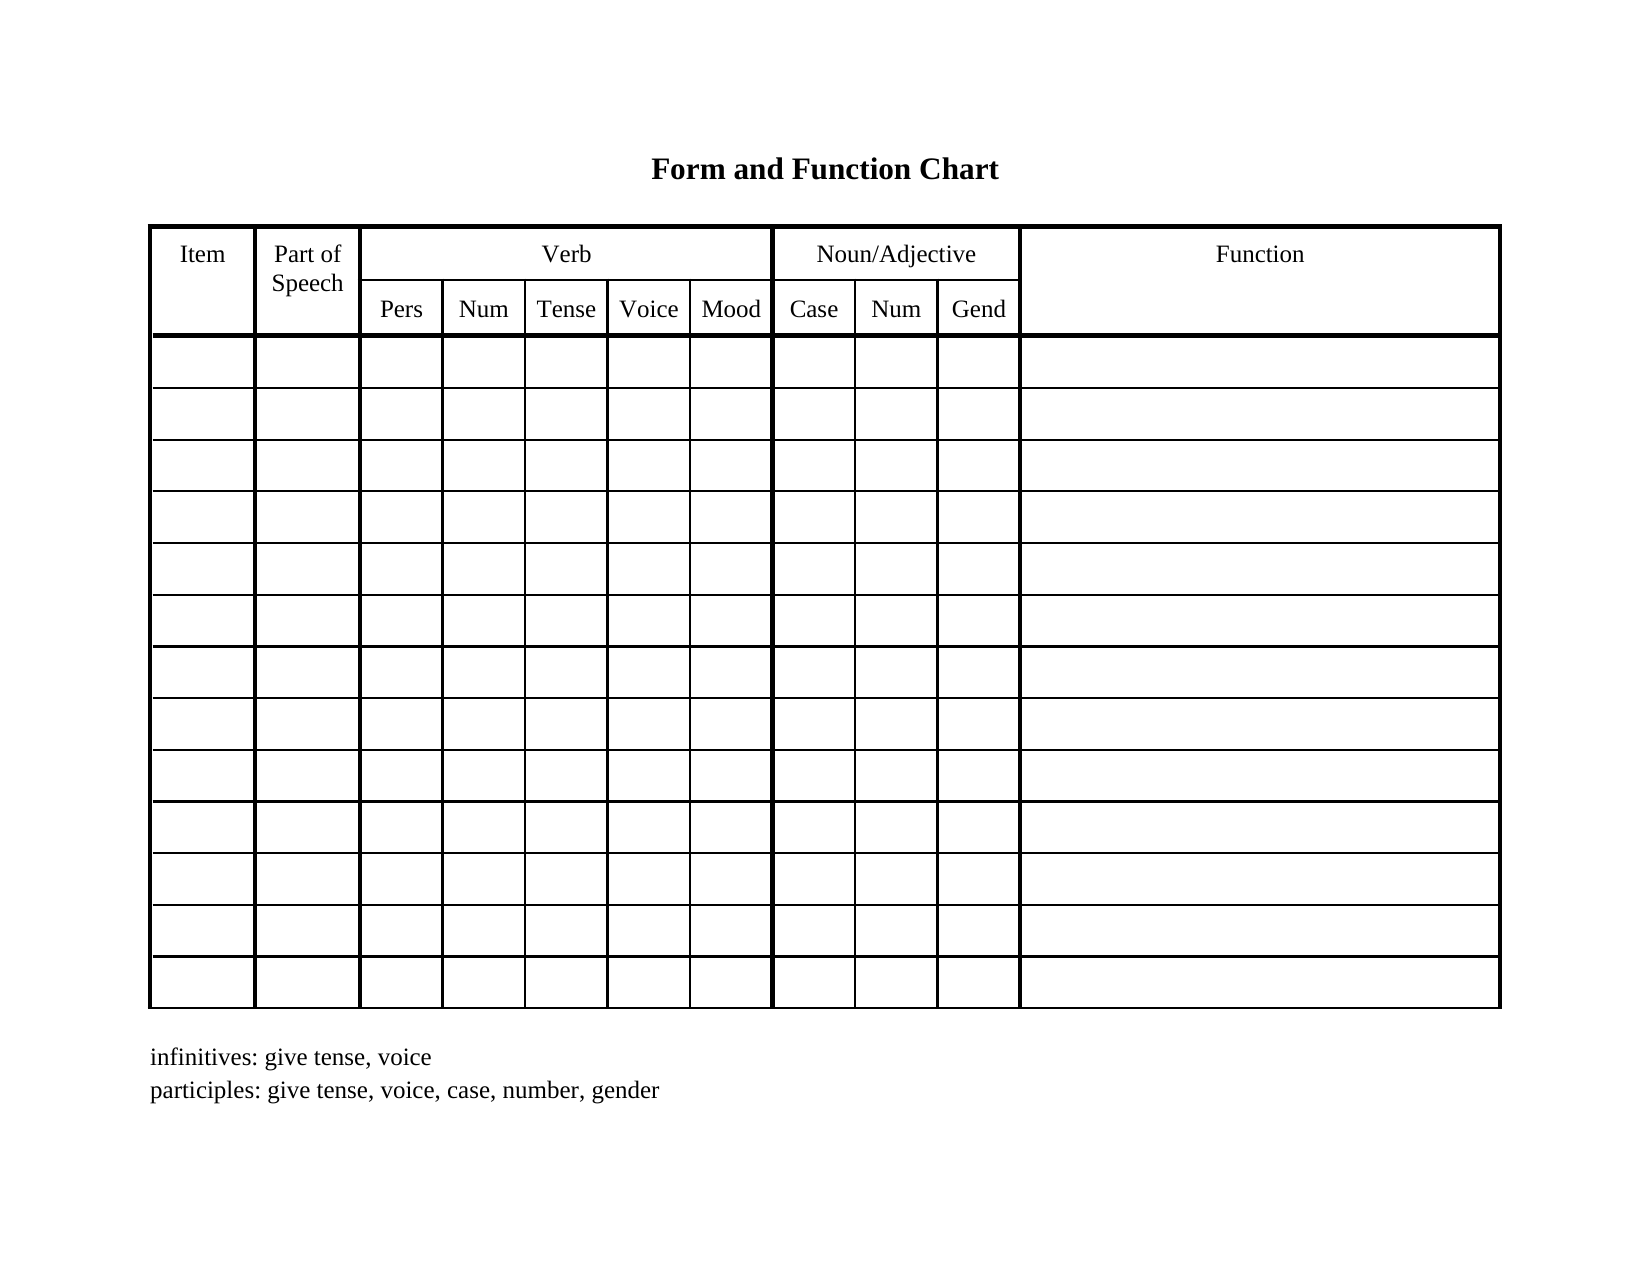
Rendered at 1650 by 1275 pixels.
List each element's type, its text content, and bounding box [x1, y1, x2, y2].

table_cell [444, 751, 524, 800]
table_cell Gend [939, 281, 1018, 333]
table_cell [775, 389, 854, 439]
table_cell [691, 544, 770, 594]
table_cell [691, 906, 770, 955]
table_cell [1022, 906, 1498, 955]
table_cell [362, 699, 441, 749]
table_cell [939, 803, 1018, 852]
table_cell [1022, 492, 1498, 542]
table_cell Mood [691, 281, 770, 333]
table_cell [257, 492, 358, 542]
table_cell [856, 338, 936, 387]
table_cell [152, 491, 253, 542]
table_cell [1022, 699, 1498, 749]
table_cell [444, 389, 524, 439]
table_cell [775, 854, 854, 904]
table_cell [152, 750, 253, 800]
table_cell [856, 906, 936, 955]
table_cell [609, 648, 689, 697]
table_cell Num [856, 281, 936, 333]
table_cell [609, 338, 689, 387]
table_cell [691, 803, 770, 852]
table_cell [257, 906, 358, 955]
table_cell [444, 854, 524, 904]
table_cell Voice [609, 281, 689, 333]
table_cell [856, 854, 936, 904]
table_cell [526, 803, 606, 852]
table_cell [362, 803, 441, 852]
table_cell [939, 338, 1018, 387]
table_cell [775, 596, 854, 645]
table_cell [444, 958, 524, 1007]
table_cell [609, 544, 689, 594]
table_cell [775, 803, 854, 852]
table_cell [856, 389, 936, 439]
table_cell [152, 543, 253, 594]
table_cell [257, 648, 358, 697]
table_cell [691, 441, 770, 490]
table_cell [856, 699, 936, 749]
table_cell [362, 958, 441, 1007]
table_cell [1022, 751, 1498, 800]
table_cell [609, 492, 689, 542]
table_cell [257, 854, 358, 904]
table_cell [856, 441, 936, 490]
table_cell Case [775, 281, 854, 333]
table_cell [444, 492, 524, 542]
table_cell [1022, 596, 1498, 645]
table_cell [691, 699, 770, 749]
table_cell [444, 596, 524, 645]
table_header Function [1022, 229, 1498, 333]
table_cell [856, 596, 936, 645]
table_cell [257, 751, 358, 800]
table_cell [609, 441, 689, 490]
table_cell [1022, 441, 1498, 490]
table_cell [775, 544, 854, 594]
table_cell [257, 389, 358, 439]
table_cell [856, 958, 936, 1007]
table_cell [362, 492, 441, 542]
table_cell [609, 596, 689, 645]
table_cell [152, 905, 253, 955]
table_cell [609, 854, 689, 904]
table_cell [939, 751, 1018, 800]
table_cell [362, 596, 441, 645]
table_cell [939, 699, 1018, 749]
table_cell [609, 751, 689, 800]
table_cell [939, 441, 1018, 490]
table_cell [526, 596, 606, 645]
table_cell [362, 648, 441, 697]
table_cell [775, 751, 854, 800]
table_cell [152, 440, 253, 490]
table_header Verb [362, 229, 770, 278]
table_cell [362, 544, 441, 594]
table_cell [856, 492, 936, 542]
table_cell [1022, 389, 1498, 439]
table_cell [1022, 803, 1498, 852]
table_cell [362, 389, 441, 439]
table_cell [526, 389, 606, 439]
table_cell [939, 854, 1018, 904]
table_cell [152, 595, 253, 645]
table_cell [1022, 854, 1498, 904]
table_cell [362, 906, 441, 955]
table_header Part of Speech [257, 229, 358, 333]
table_cell [1022, 958, 1498, 1007]
table_cell [775, 958, 854, 1007]
table_cell [152, 698, 253, 749]
table_cell [526, 906, 606, 955]
table_cell [856, 803, 936, 852]
table_cell [257, 338, 358, 387]
table_cell [444, 803, 524, 852]
table_header Noun/Adjective [775, 229, 1018, 278]
table_cell [362, 751, 441, 800]
table_cell [257, 596, 358, 645]
table_cell [444, 906, 524, 955]
table_cell [526, 699, 606, 749]
text participles: give tense, voice, case, number, gender [150, 1075, 1500, 1104]
table_cell [939, 648, 1018, 697]
table_cell [257, 958, 358, 1007]
table_cell [691, 338, 770, 387]
table_cell [775, 492, 854, 542]
table_cell [444, 699, 524, 749]
table_cell [526, 338, 606, 387]
table_cell [691, 492, 770, 542]
table_cell [257, 544, 358, 594]
table_header Item [152, 229, 253, 333]
table_cell [939, 596, 1018, 645]
table_cell [526, 492, 606, 542]
table_cell [856, 544, 936, 594]
table_cell [152, 801, 253, 852]
table_cell [609, 699, 689, 749]
table_cell [856, 751, 936, 800]
table_cell [1022, 338, 1498, 387]
table_cell [691, 596, 770, 645]
table_cell [691, 751, 770, 800]
table_cell [444, 544, 524, 594]
text infinitives: give tense, voice [150, 1042, 1500, 1071]
table_cell [526, 854, 606, 904]
table_cell Tense [526, 281, 606, 333]
table_cell [609, 906, 689, 955]
table_cell [939, 492, 1018, 542]
table_cell [775, 441, 854, 490]
table_cell [526, 648, 606, 697]
table_cell [444, 338, 524, 387]
table_cell [609, 389, 689, 439]
table_cell [939, 389, 1018, 439]
table_cell [691, 389, 770, 439]
table_cell [775, 699, 854, 749]
table_cell [444, 648, 524, 697]
table_cell [257, 441, 358, 490]
table_cell [362, 441, 441, 490]
table_cell [152, 646, 253, 697]
table_cell [939, 544, 1018, 594]
table_cell [691, 958, 770, 1007]
table_cell [526, 441, 606, 490]
table_cell [152, 853, 253, 904]
table_cell [939, 958, 1018, 1007]
table_cell [775, 648, 854, 697]
table_cell [856, 648, 936, 697]
table_cell [526, 751, 606, 800]
table_cell [775, 338, 854, 387]
table_cell [152, 334, 253, 387]
table_cell [152, 388, 253, 439]
text Form and Function Chart [150, 150, 1500, 186]
table_cell [526, 958, 606, 1007]
table_cell [1022, 544, 1498, 594]
table_cell [691, 854, 770, 904]
table_cell Num [444, 281, 524, 333]
table_cell [257, 803, 358, 852]
table_cell [775, 906, 854, 955]
table_cell [257, 699, 358, 749]
table_cell [444, 441, 524, 490]
table_cell [526, 544, 606, 594]
table_cell Pers [362, 281, 441, 333]
table_cell [939, 906, 1018, 955]
table_cell [152, 956, 253, 1007]
table_cell [691, 648, 770, 697]
table_cell [362, 854, 441, 904]
table_cell [1022, 648, 1498, 697]
table_cell [609, 958, 689, 1007]
table_cell [362, 338, 441, 387]
table_cell [609, 803, 689, 852]
